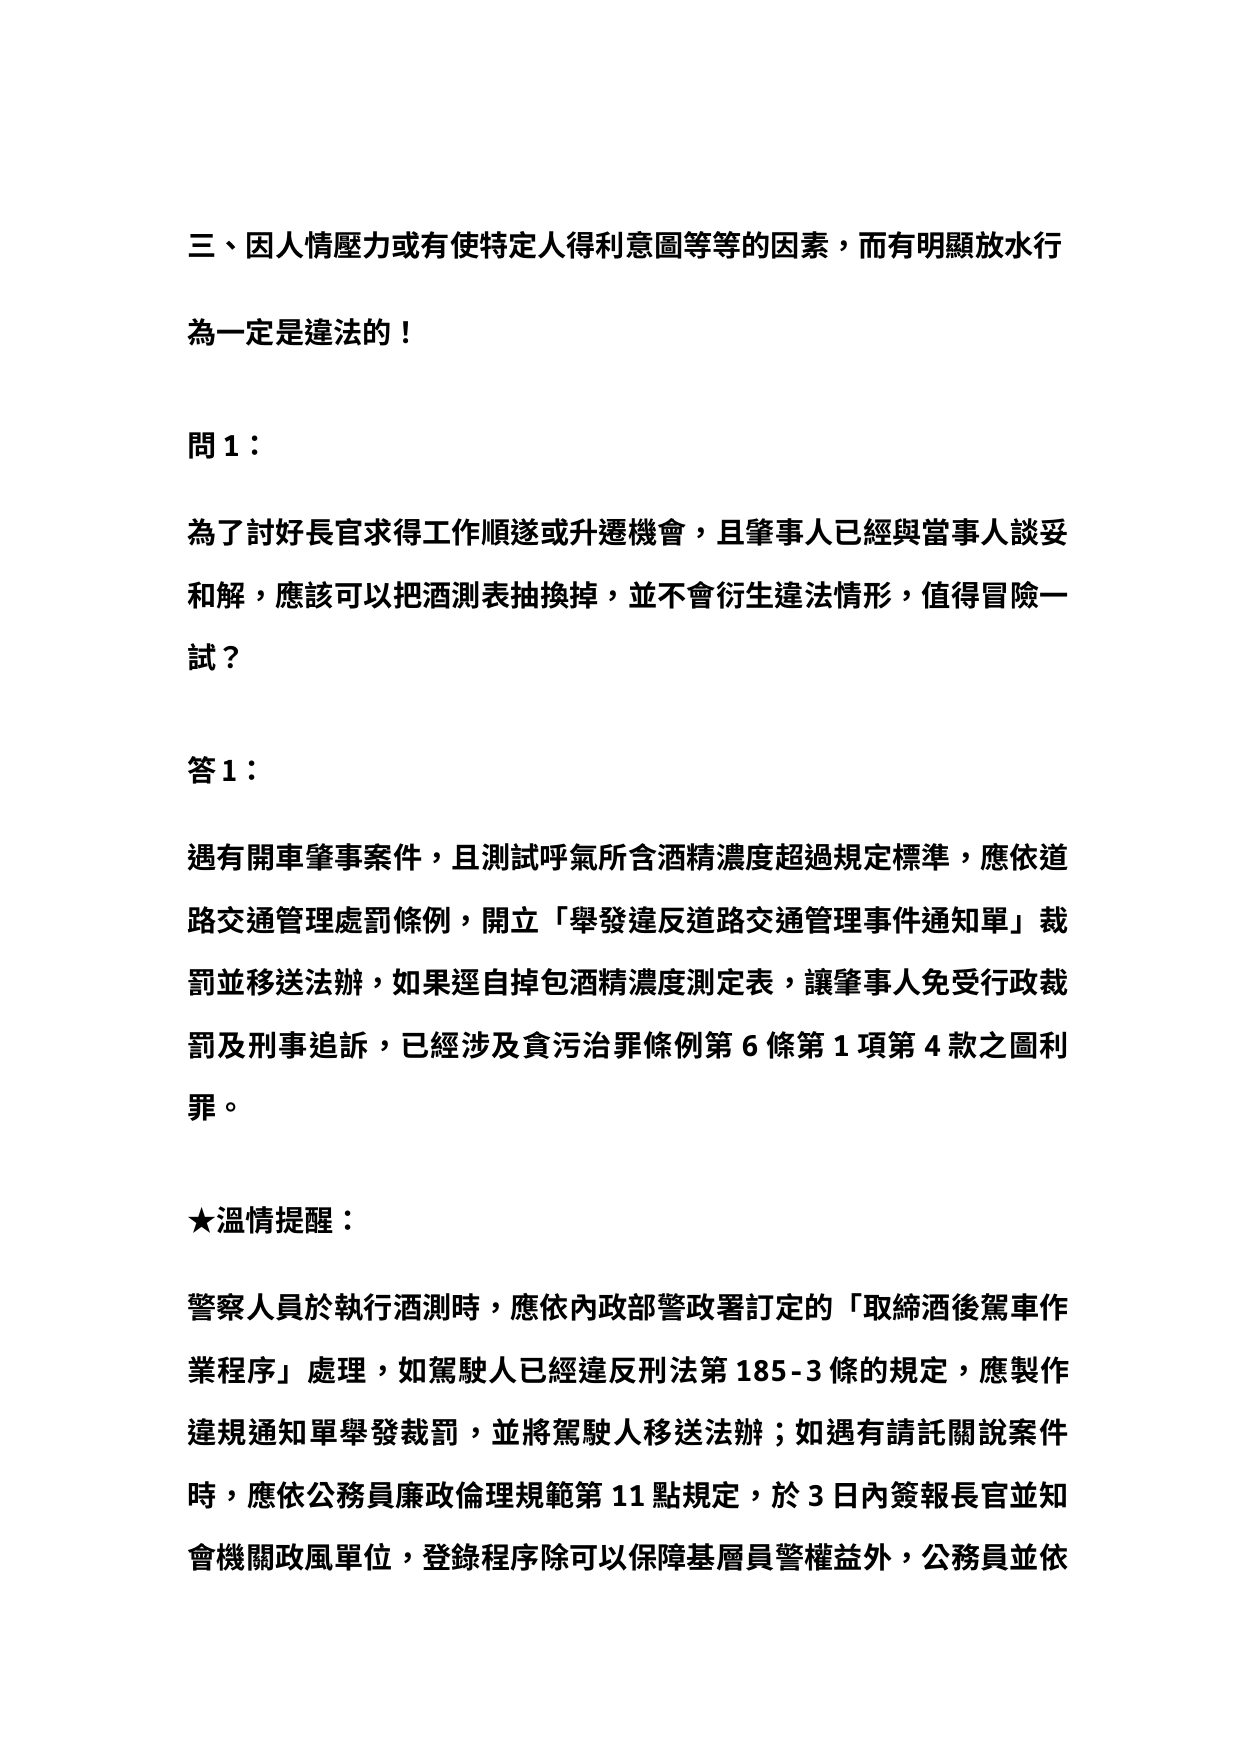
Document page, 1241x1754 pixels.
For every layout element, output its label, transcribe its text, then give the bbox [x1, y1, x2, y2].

text 三、因人情壓力或有使特定人得利意圖等等的因素，而有明顯放水行 [187, 202, 1069, 264]
text 遇有開車肇事案件，且測試呼氣所含酒精濃度超過規定標準，應依道路交通管理處罰條例，開立「舉發違反道路交通管理事件通知單」裁罰並移送法辦，如果逕自掉包酒精濃度測定表，讓肇事人免受行政裁罰及刑事追訴，已經涉及貪污治罪條例第6條第1項第4款之圖利罪。 [187, 814, 1069, 1127]
text ★溫情提醒： [187, 1177, 1069, 1239]
text 為一定是違法的！ [187, 289, 1069, 352]
text 警察人員於執行酒測時，應依內政部警政署訂定的「取締酒後駕車作業程序」處理，如駕駛人已經違反刑法第185-3條的規定，應製作違規通知單舉發裁罰，並將駕駛人移送法辦；如遇有請託關說案件時，應依公務員廉政倫理規範第11點規定，於3日內簽報長官並知會機關政風單位，登錄程序除可以保障基層員警權益外，公務員並依 [187, 1264, 1069, 1577]
text 為了討好長官求得工作順遂或升遷機會，且肇事人已經與當事人談妥和解，應該可以把酒測表抽換掉，並不會衍生違法情形，值得冒險一試？ [187, 489, 1069, 677]
text 問1： [187, 402, 1069, 464]
text 答1： [187, 727, 1069, 789]
